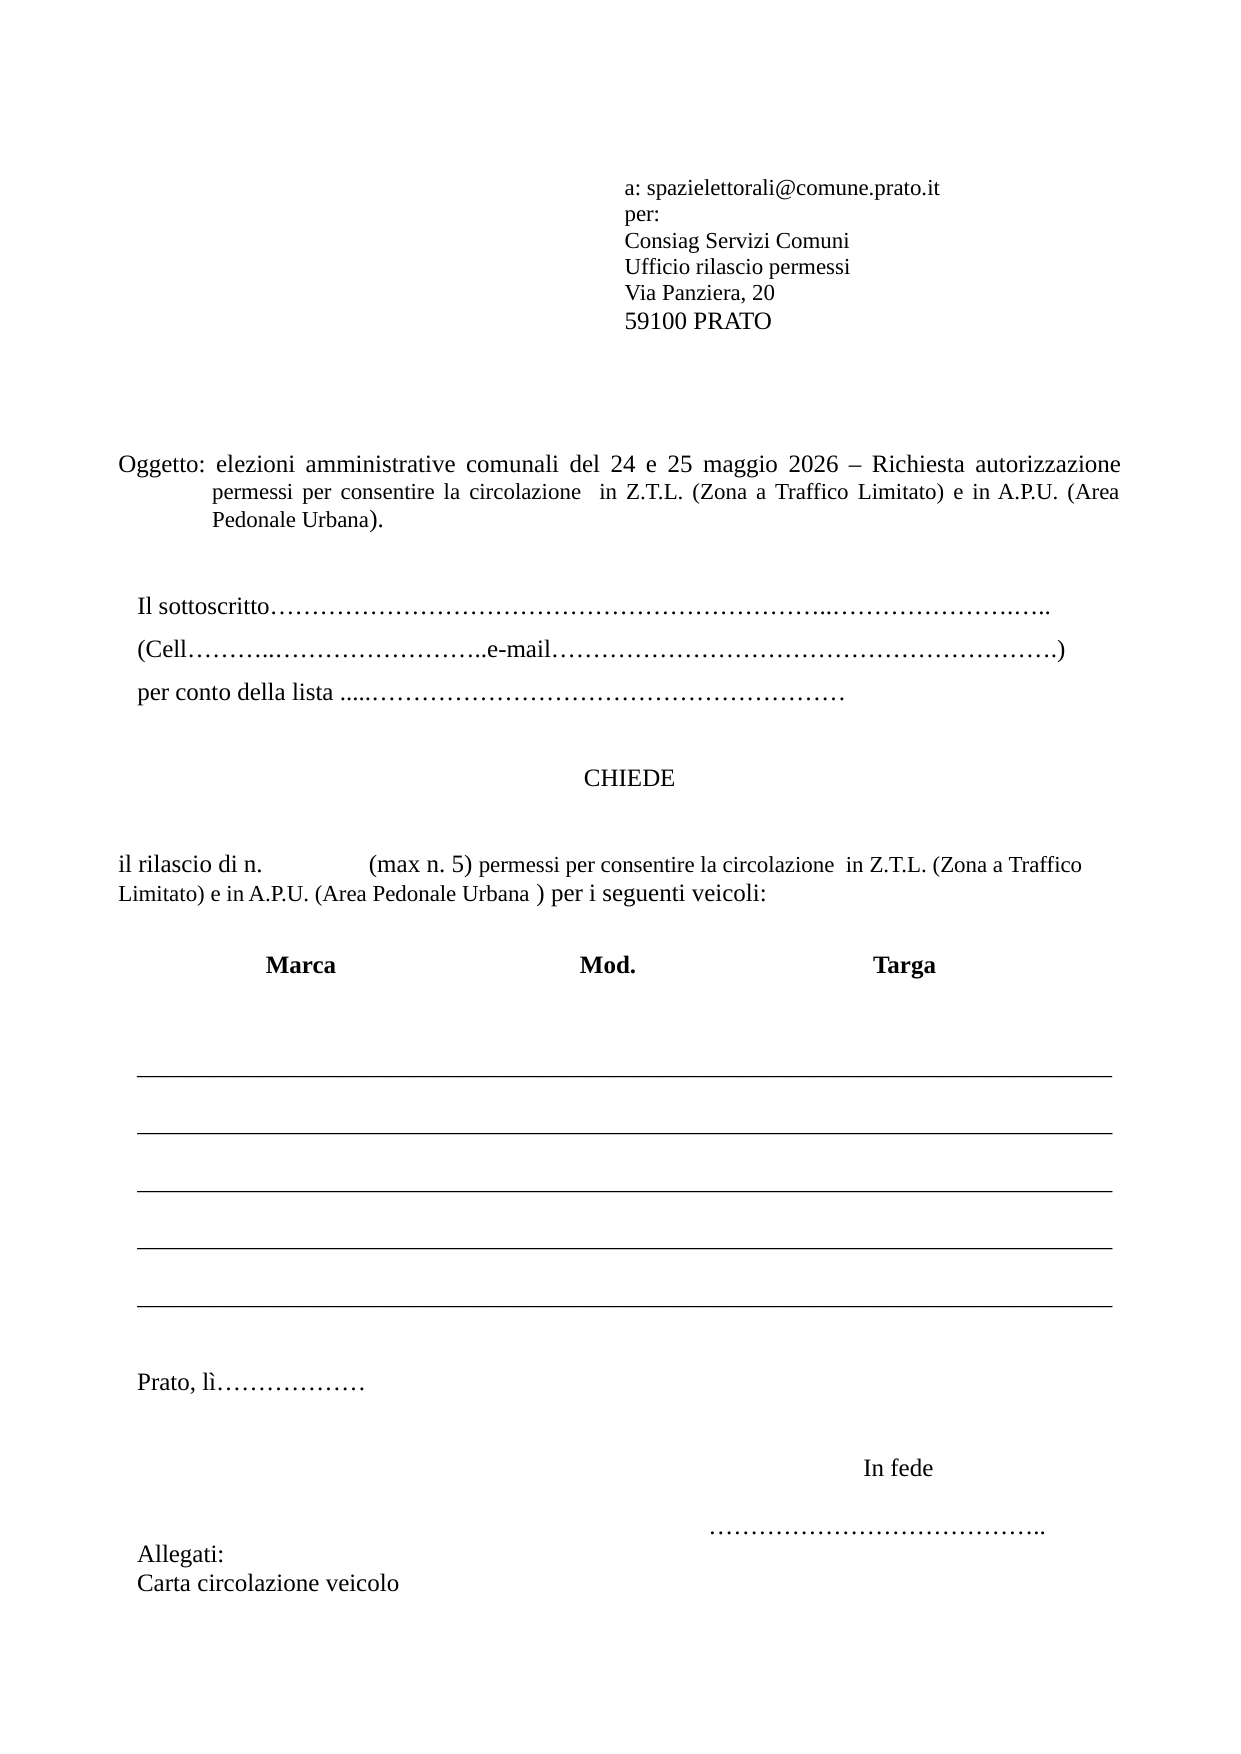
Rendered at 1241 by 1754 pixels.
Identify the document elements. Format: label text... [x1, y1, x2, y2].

text Ufficio rilascio permessi [624, 253, 1122, 279]
text Allegati: [137, 1539, 1122, 1568]
text ______________________________________________________________________________ [137, 1281, 1122, 1309]
text ______________________________________________________________________________ [137, 1223, 1122, 1252]
text il rilascio di n. (max n. 5) permessi per consentire la circolazione in Z.T.L. (Zona a Traffico Limitato) e in A.P.U. (Area Pedonale Urbana ) per i seguenti veicoli: [118, 849, 1122, 907]
text per: [624, 200, 1122, 227]
text ______________________________________________________________________________ [137, 1108, 1122, 1137]
text per conto della lista .....………………………………………………… [137, 677, 1122, 706]
text ______________________________________________________________________________ [137, 1166, 1122, 1194]
text Via Panziera, 20 [624, 279, 1122, 306]
text Consiag Servizi Comuni [624, 227, 1122, 253]
text a: spazielettorali@comune.prato.it [624, 174, 1122, 200]
text Marca Mod. Targa [211, 950, 1122, 979]
text Carta circolazione veicolo [137, 1568, 1122, 1597]
text (Cell………..……………………..e-mail…………………………………………………….) [137, 634, 1122, 663]
text Oggetto: elezioni amministrative comunali del 24 e 25 maggio 2026 – Richiesta autorizzazione permessi per consentire la circolazione in Z.T.L. (Zona a Traffico Limitato) e in A.P.U. (Area Pedonale Urbana). [118, 449, 1122, 533]
text ______________________________________________________________________________ [137, 1051, 1122, 1079]
text Prato, lì……………… [137, 1367, 1122, 1396]
text 59100 PRATO [624, 306, 1122, 334]
text In fede [137, 1453, 1122, 1482]
text Il sottoscritto…………………………………………………………..………………….….. [137, 591, 1122, 619]
text CHIEDE [137, 763, 1122, 792]
text ………………………………….. [137, 1511, 1122, 1539]
